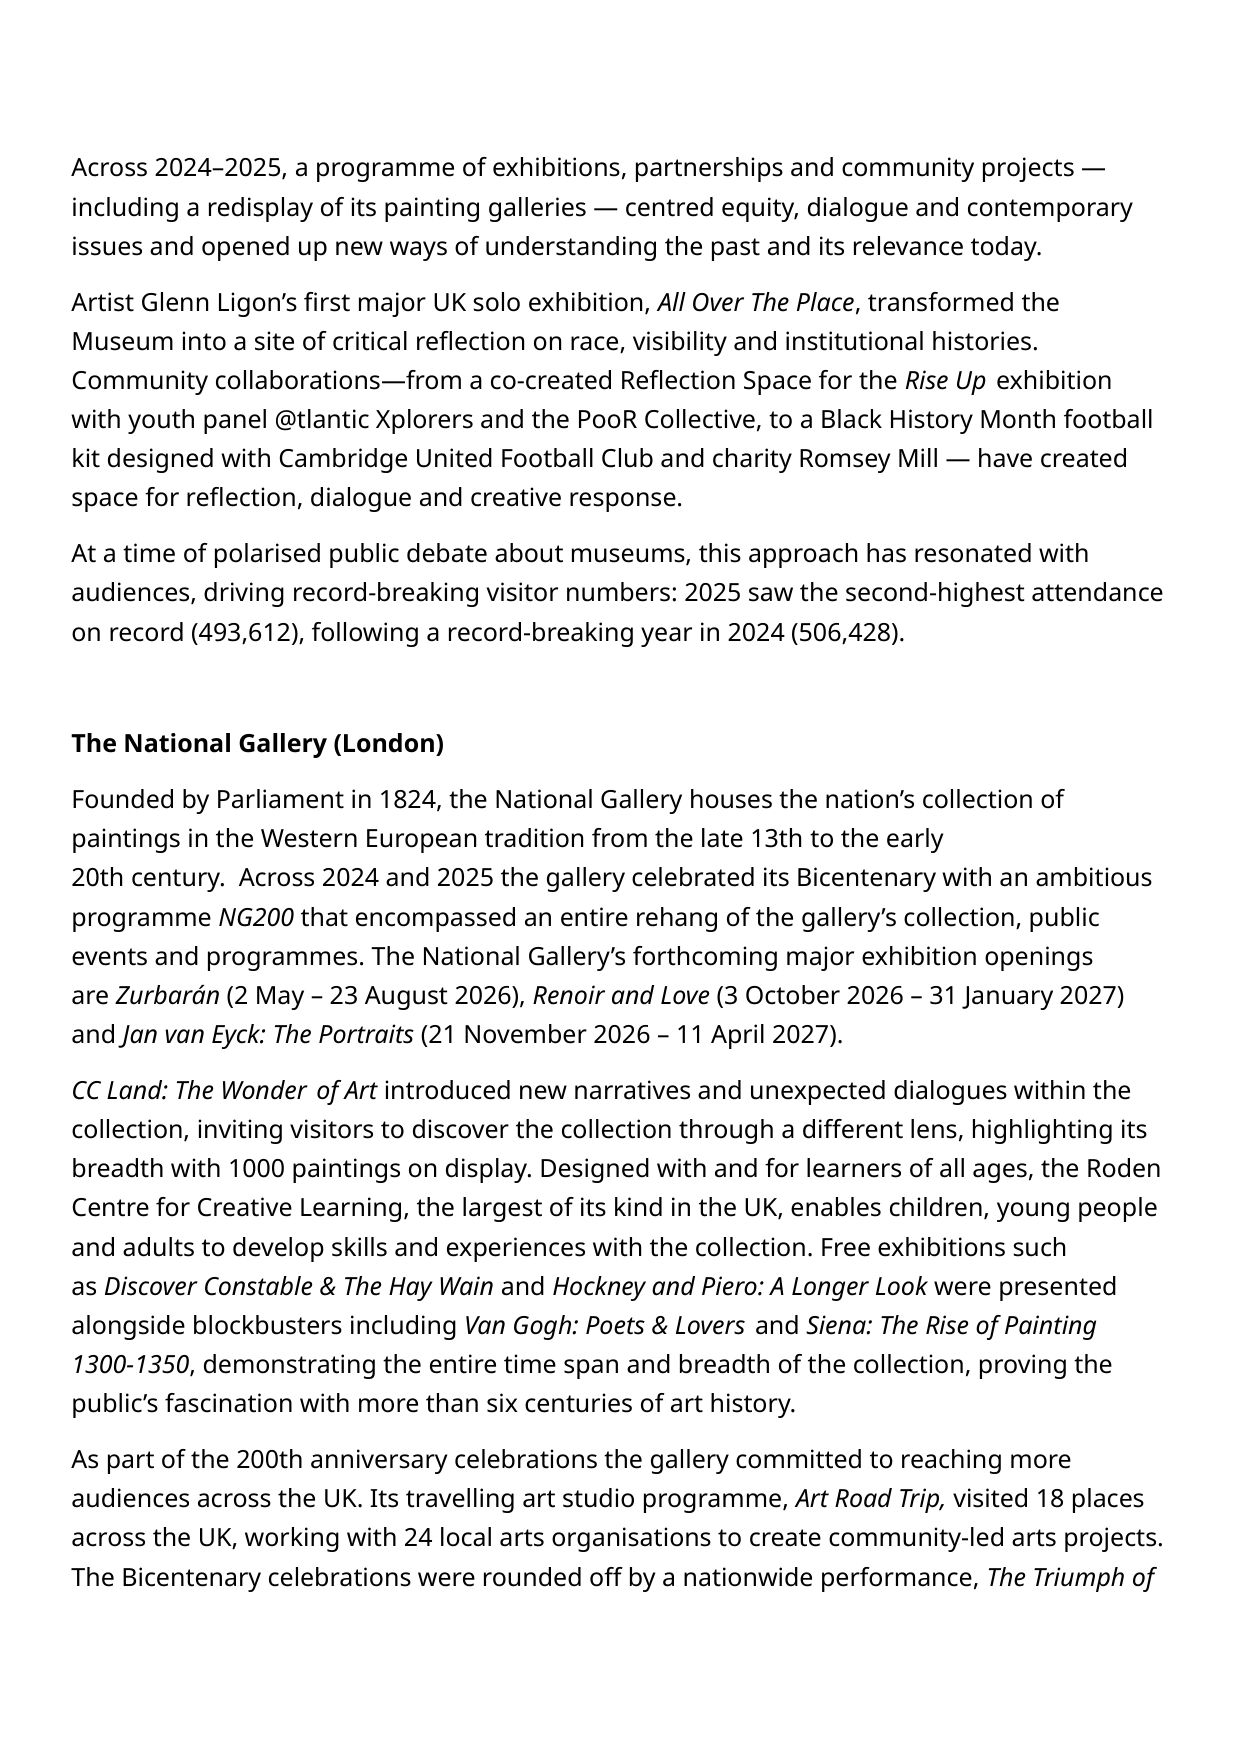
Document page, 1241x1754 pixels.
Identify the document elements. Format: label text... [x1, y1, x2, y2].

table_header News Release Date of Issue: Monday 20 April 2026 FIVE SHORTLISTED MUSEUMS ANNOUNCED FOR ART FUND MUSEUM OF THE YEAR 2026 WINNER OF £120,000 PRIZE ANNOUNCED ON 25 JUNE (Left to Right, Top to Bottom) The National Gallery, London; The Fitzwilliam Museum, Cambridge; Norwich Castle Museum & Art Gallery; The Box, Plymouth, The V&A Storehouse All Photos except Norwich Cattle Museum & Art Gallery: Museum of the Year, Shortlisted, 2026. © David Levene / Art Fund 2026; Norwich Castle Museum & Art Gallery © Matt Smith Press images and b-roll available for download: https://tinyurl.com/MOTY-Shortlist-2026 Art Fund, the national charity for museums and galleries, today announced the five museums selected as finalists for Art Fund Museum of the Year 2026, the world’s largest museum prize. The shortlisted museums are: The Box (Plymouth) – Celebrating its fifth birthday in September 2025 having welcomed over 1 million visitors, The Box is a museum, gallery and archive that narrates the rich history of Plymouth, preserving the city’s cultural collections of more than 2 million artworks, objects, specimens, and archival materials. The Fitzwilliam Museum (Cambridge) – The University of Cambridge’s principal museum since 1816, the Fitzwilliam is expanding its narrative and evolving its collection to create a museum where everyone belongs. Collection remixes, bold exhibitions and innovative partnerships are encouraging reflection, dialogue and creativity, and driving record-breaking visitor numbers. The National Gallery (London) – Founded by Parliament in 1824, the National Gallery houses the nation’s collection of paintings in the Western European tradition from the late 13th to the early 20th century. The gallery celebrated its Bicentenary in 2025 with a UK-wide programme and an entire rehang of its collection. Norwich Castle Museum & Art Gallery (Norwich) – Following major redevelopment, Norwich Castle’s Norman Keep reopened in 2025 and is now the most accessible castle in the UK, with rooms furnished to create an authentic sense of life in the twelfth century, immersive storytelling and the new Gallery of Medieval Life. V&A East Storehouse (London) – Opened in May 2025, V&A East Storehouse is a world-first, new museum experience which invites visitors to walk among half a million creative works, enabling visitors to get up-close with their national collections on a scale and in ways not possible before. The winning museum, recipient of £120,000, will be announced on 25 June at a ceremony at Cutty Sark in London. £20,000 will be given to each of the four other finalists — an increase of £5,000 for each museum – bringing the total prize money to £200,000. Art Fund annually shortlists five outstanding museums for Art Fund Museum of the Year. The 2026 edition recognises inspiring projects and activity from autumn 2024 through to winter 2025. In addition to looking at the overall achievements of the organisation, judges are tasked to evaluate museums who through unexpected, innovative and forward-thinking practices, are pushing the boundaries of what a museum is or can achieve. The 2026 judging panel, chaired by Art Fund director Jenny Waldman, includes: Tony Butler OBE (Executive Director of Derby Museums), Yinka Ilori MBE (artist), Alice Loxton (historian, author and broadcaster) and June Sarpong OBE (broadcaster, writer and campaigner). The judges will visit each of the finalists to inform their decision-making, while each museum will make the most of being shortlisted over the summer through events and activities for new and current visitors. Speaking on behalf of the judges, Jenny Waldman, Director, Art Fund said: “The five shortlisted museums this year showcase the extraordinary creativity and innovation that make museums such vibrant and essential places. From opening up world-leading collections to connecting with communities of all ages through ambitious exhibitions and programmes, each one offers something special. “We are thrilled to celebrate their achievements as finalists for Art Fund Museum of the Year, thanks to our National Art Pass members who make the prize possible. We hope people everywhere will be inspired to explore the finalists and their local museums, to see firsthand the treasures and experiences that are open to everyone.” The prize is funded thanks to Art Fund’s members who buy a National Art Pass, alongside the many funders and individuals who generously support Art Fund’s work. National Art Pass holders enjoy discounts and benefits at the shortlisted museums and hundreds more across the UK. Press images available for download: https://tinyurl.com/MOTY-Shortlist-2026 Media enquiries: Dennis Chang, Bolton & Quinn +44 (0) 20 7221 5000, dennis@boltonquinn.com Oscar Lister or Zosia Gamgee, Art Fund +44 (0)7494 688523, olister@artfund.org / +44 (0)20 7225 4804, zgamgee@artfund.org NOTES TO EDITORS The Shortlisted Museums The Box (Plymouth) The Box opened in Plymouth in September 2020 as a museum, gallery and archive following a £48m capital investment. Striving to be ‘nationally known and locally loved’ The Box preserves the city’s cultural collections of more than 2 million artworks, objects, specimens, and archival materials. With more than 1.1 million visits in its first five years of operation, The Box is rooted in Plymouth’s histories, using the city’s collections to narrate Plymouth’s past whilst amplifying the voices of individuals and communities whose histories have been forgotten. To mark its 5th anniversary in September 2025, The Box published a Social and Economic Impact Report which revealed the transformative effect it has had on local communities, including delivering over £100 million in health and wellbeing benefits and boosting Plymouth’s economy by £244m since opening. To celebrate, three artist-led projects expanded the gallery’s engagement with local communities, reimagining the future through Plymouth’s past and examining how the reframing of historic collections can challenge traditional museum narratives. Through the exhibition When Will We Be Good Enough? (November 2024 – March 2025), artist Osman Yousefzada transformed how the gallery engaged with colonial histories, while artist Jyll Bradley’s exhibition Running and Returning (April – November 2025) demonstrated how artists can make archives accessible and personally meaningful. Jeremy Deller’s Hello Sailor! (July 2025), as part of the National Gallery’s The Triumph of Art initiative, brought collections into public space with spectacular joy. The Box’s family programme welcomes 30,000 visitors annually, and its weekly ‘I Wonder’ sensory sessions support social and emotional development for under-5s. Its schools programme engages 10,000 children each year, reaching 89% of all Plymouth schools. The Fitzwilliam Museum (Cambridge) Part of the University of Cambridge and founded in 1816 for ‘the pursuit of learning’, the Fitzwilliam Museum is home to an extraordinary collection of works of art and material culture primarily from Europe, North Africa and Asia. Today the Fitzwilliam is reimagining the role of a historic university museum: not as a neutral guardian of objects, but as an active participant in social dialogue, knowledge exchange and collective responsibility. Founded in part using funds derived from the transatlantic trade in enslaved African people, and with a collection that includes many complex, challenging and contested histories, the Fitzwilliam is committed to an open and honest exploration of its past to shape a more informed, inclusive and connected future. This commitment has driven a sustained programme of change over the past seven years, transforming how it works and expanding how its history and collection is explored, experienced and understood. Across 2024–2025, a programme of exhibitions, partnerships and community projects — including a redisplay of its painting galleries — centred equity, dialogue and contemporary issues and opened up new ways of understanding the past and its relevance today. Artist Glenn Ligon’s first major UK solo exhibition, All Over The Place, transformed the Museum into a site of critical reflection on race, visibility and institutional histories. Community collaborations—from a co-created Reflection Space for the Rise Up exhibition with youth panel @tlantic Xplorers and the PooR Collective, to a Black History Month football kit designed with Cambridge United Football Club and charity Romsey Mill — have created space for reflection, dialogue and creative response. At a time of polarised public debate about museums, this approach has resonated with audiences, driving record-breaking visitor numbers: 2025 saw the second-highest attendance on record (493,612), following a record-breaking year in 2024 (506,428). The National Gallery (London) Founded by Parliament in 1824, the National Gallery houses the nation’s collection of paintings in the Western European tradition from the late 13th to the early 20th century. Across 2024 and 2025 the gallery celebrated its Bicentenary with an ambitious programme NG200 that encompassed an entire rehang of the gallery’s collection, public events and programmes. The National Gallery’s forthcoming major exhibition openings are Zurbarán (2 May – 23 August 2026), Renoir and Love (3 October 2026 – 31 January 2027) and Jan van Eyck: The Portraits (21 November 2026 – 11 April 2027). CC Land: The Wonder of Art introduced new narratives and unexpected dialogues within the collection, inviting visitors to discover the collection through a different lens, highlighting its breadth with 1000 paintings on display. Designed with and for learners of all ages, the Roden Centre for Creative Learning, the largest of its kind in the UK, enables children, young people and adults to develop skills and experiences with the collection. Free exhibitions such as Discover Constable & The Hay Wain and Hockney and Piero: A Longer Look were presented alongside blockbusters including Van Gogh: Poets & Lovers and Siena: The Rise of Painting 1300-1350, demonstrating the entire time span and breadth of the collection, proving the public’s fascination with more than six centuries of art history. As part of the 200th anniversary celebrations the gallery committed to reaching more audiences across the UK. Its travelling art studio programme, Art Road Trip, visited 18 places across the UK, working with 24 local arts organisations to create community-led arts projects. The Bicentenary celebrations were rounded off by a nationwide performance, The Triumph of Art, by artist Jeremy Deller, with participatory public events across all four nations. Following the success of the Bicentenary year the NG Citizens Assembly was created and forms part of a 5-year project to place the public at the heart of the future of the gallery. Norwich Castle Museum & Art Gallery (Norwich) Norwich Castle Museum & Art Gallery comprises a medieval Castle Keep, and a museum. Following a major £27.5 million redevelopment, the Keep reopened in August 2025 and is now the most accessible castle in the UK. Rooms have been reinstated and furnished to recreate a sense of life in the twelfth century, alongside immersive storytelling and a permanent Gallery of Medieval Life, created in partnership with the British Museum. The re-opening of the Norman Keep is the culmination of a bold re-development that enables visitors to step back in time and experience life as it was in 1121, when King Henry I spent Christmas at the Castle. Extensive research, planning and construction has opened up the historic site for every visitor, who for the first time can now access all five floors, from basement to battlements, and take in spectacular views across Norwich from the fully accessible rooftop. Norwich Castle is testament to the hard work and imaginations of a wide range of experts who bring the fascinating history to life for the 21st century audience. One such instance is the creation of the Norwich Friends’ Tapestry, inspired by the Bayeux Tapestry, and meticulously woven by a team of 50 dedicated local volunteers over 30,000 hours. From personal items such as an exquisitely carved ivory bobbin, discovered in the Keep’s drains, to elaborate scientific objects such as an astrolabe, used to make astronomical measurements, the Castle’s new permanent Gallery of Medieval Life: A British Museum Partnership, tells the story of medieval life through over 1,000 objects. V&A East Storehouse (London) A unique new museum experience, V&A East Storehouse invites visitors behind the scenes to wander amongst half a million creative works, providing unprecedented access to the V&A collections and archives. Through an ever-changing programme of displays, events and workshops, V&A East Storehouse shares new discoveries and untold stories and provides new opportunities for everyone to discover and develop their own creativity. V&A East Storehouse celebrates its first anniversary on 31 May. Following 10 years of planning and consultation with over 30,000 local people, creatives and organisations across east London, V&A East Storehouse opened in May 2025 and is part of East Bank, the new culture and education quarter on the Queen Elizabeth Olympic Park, part of the 2012 Olympic legacy. Spanning four levels at 16,000m², Storehouse is home to 250,000 objects, 350,000 books and 1000 archives, and presents over 100 mini displays throughout the space alongside monumental works of art, design and architecture. Over half a million people have visited since opening, far exceeding expectations on visitor numbers. The new space provides radical access to national collections, breaking down physical barriers and revealing the internal workings of a museum V&A East Storehouse’s facilities enable anyone to access the collections, through a radical new ‘Order an Object’ service where members of the public can get up close and personal with objects of their choosing. To date, over 38,000 items have been by more than 10,000 people, from those looking for inspiration for creative projects, to undertake deep academic research, because of a family or community connection to an object, to superfans where ‘the idea of being this close to such iconic items is beyond belief’. In September, the David Bowie Centre opened at Storehouse — a new permanent home for over 90,000 items from the cultural icon’s personal archive, with curated displays and dedicated study centre for object appointments. V&A East Storehouse’s commitment to deep and meaningful engagement with local communities includes career and mentoring initiatives, preopening events, a live and late-night events programme, making workshops, artist retreats and neighbours’ days. V&A East Director Gus Casely-Hayford visited every school in the Olympic Boroughs prior to opening, delivering workshops and talks to local young people, including taking national collections directly into schools. The V&A East Youth Collective — a rolling 10-month paid programme for east Londoners between 16-24, have played a significant role in shaping V&A East Storehouse and its sister museum V&A East Museum — opening up career pathways into the creative industries and redefining the way the V&A engages with young people. To date, the Collective have consulted on everything from staff uniforms to opening hours, and co-produced displays, created new artworks in response to works in the collection, supported on the programme of contemporary commissions. The 2026 Judging Panel Tony Butler OBE (Executive Director of Derby Museums) Tony Butler OBE is Executive Director of Derby Museums which contains the world’s finest collection of works by the 18th century artist Joseph Wright of Derby the preeminent painter of the British Enlightenment. His portfolio also includes the award-winning Museum of Making at Derby Silk Mill, the site of the world’s first factory and a UNESCO World Heritage Site. The museum’s purpose is to inspire the next generation of makers and creatives through its active workshop and collaborations with some of Britain’s leading companies (Rolls Royce, John Smedley and Vaillant UK). During 2004-13 he was Director of the Museum of East Anglian Life (now Food Museum) in Suffolk. There he developed a pioneering social enterprise focusing on heritage training and social development for vulnerable adults and social prescribing. In 2011 Tony founded the Happy Museum Project which has since supported over 50 UK museums to develop projects which build mutual relationships with audiences and “steward the future as well as the past”. He is a Fellow of the Clore Leadership programme, a founder of the English Civic Museums Network and Member of the National Heritage Lottery Fund Midlands and East Committee. Tony was awarded an OBE for services to the Arts in the King’s New Year Honours List in 2025. Born and bred in Portsmouth, he studied in Wales and East Anglia and now lives in Derbyshire and Suffolk. Yinka Ilori MBE (artist) Yinka Ilori, MBE, is a multi-disciplinary artist and designer whose bold visual language draws on his British-Nigerian heritage to convey new narratives through contemporary design. Drawing on Nigerian parables and verbal traditions, Ilori touches on a multitude of themes that resonate with a global audience. His work is underpinned by the belief that art and design should be accessible to all. Humorous, provocative and playful, his projects demonstrate how design can bring together communities and have a positive impact on society, evoking a sense of joy and optimism. Often using the city as his canvas, he reimagines spaces to encourage a sense of community and invites audiences to engage and participate in his work and its surroundings. A graduate of London Metropolitan University’s BA in Furniture and Product Design, Ilori’s work has been showcased globally through solo and group exhibitions, public commissions and set and exhibition design. Alice Loxton (history broadcaster and author) Alice Loxton is history broadcaster and Sunday Times bestselling author with over three million followers on social media (@history_alice), where she educates on British history, heritage and art. Her latest book is Eleanor: A 200-Mile Walk in Search of England’s Lost Queen. She has worked with many organisations to bring history to new audiences, including 10 Downing Street, DCMS, The National Trust, The Royal Academy, English Heritage, The National Gallery, Tate, The King’s Foundation, BBC, ITV, and Microsoft. She writes about history for publications such as The Times, Telegraph and Spectator. Alice is an ambassador for the National Trust, a mentor for The King’s Foundation 35 Under 35 Network, and a patron of The British Pilgrimage Trust. June Sarpong OBE (broadcaster, writer and campaigner) June Sarpong OBE is one of the world’s leading inclusion speakers, educators, and Top 10 D&I executives with over two decades of professional experience in the UK and US. Formerly Global Director of Creative Diversity for the BBC and the first Black woman to sit on the corporation’s Executive Committee, June led the D&I strategy and implementation for the BBC's 500-million plus global audience as well as internal creative teams and external production supply chain. As part of her portfolio she spearheaded the BBC’s ‘Creative Diversity Commitment’; a £100 million ($131 million) investment in diverse and inclusive TV content, with an extra £12 million ($16 million) infused into inclusive radio programming and podcasts. In addition to her role with the BBC, June is the founder of Diversify International Limited (DIL), a boutique consultancy firm whose clients include Burberry, Barclays, Nike, NHS, EY, Google, Unilever, Facebook, Wagamama and many more. As part of DIL’s services, June also advises Founders and CEO’s on DEI, strategy, delivery of culture transformation, ways to connect with new audiences and growth markets with a special expertise on Africa. June has enjoyed a 25-year career, which has seen her become one of the most recognisable faces of British television, as well as being one of the UK’s most intelligent and dynamic hosts. June is a media phenomenon and is the only host of her generation that is equally comfortable interviewing politicians, celebrities and members of the public. June has also taken on the world’s most challenging live audiences, hosting ‘Make Poverty History’ in London’s Trafalgar Square and presenting at the UK leg of ‘Live Earth’, as well as Nelson Mandela’s 90th Birthday celebrations in front of 30,000 people in London’s Hyde Park. Jenny Waldman Jenny Waldman joined Art Fund as Director in 2020, leading the organisation in increasing its support for the sector through its charitable funding programme, growing audiences through the National Art Pass, and championing museums and galleries with major events such as Art Fund Museum of the Year, the world’s largest museum prize. Jenny was previously Director of 14-18 NOW, the UK’s art commissions programme for the First World War Centenary, Creative Producer of the London 2012 Festival, and Public programme consultant to Somerset House Trust, where she created the ice rink, film and concert seasons. She was awarded a CBE in the 2017 New Year Honours for services to the arts. About Art Fund Museum of the Year The first ‘Art Fund Museum of the Year’ was awarded in 2013 to the William Morris Gallery in Walthamstow. Its forerunner was the Prize for Museums and Galleries, administered by the Museum Prize Trust. Art Fund supported this prize between 2008 – 2012, when it was known as the ‘Art Fund Prize’. It was sponsored by the Calouste Gulbenkian Foundation from 2003-2007, when it was known as the ‘Gulbenkian Museum Prize’. There is a rich history of prizes for museums, the first running from 1973-2003, called ‘The National Heritage Museum of the Year’. Art Fund Museum of the Year champions what museums do, encourages more people to visit and gets to the heart of what makes a truly outstanding museum. The judges present the prize to the museum or gallery that has shown how their achievements of the preceding year stand out, demonstrated what makes their work innovative, and the impact it has had on audiences. Winners of Art Fund Museum of the Year 2013 - 2025: 2025 - Beamish, The Living Museum of the North 2024 - Young V&A, London 2023 - The Burrell Collection, Glasgow 2022 - Horniman Museum and Gardens, London 2021 - Firstsite, Colchester 2020 - Aberdeen Art Gallery; Gairloch Museum; Science Museum; South London Gallery; and Towner Eastbourne. 2019 - St Fagans National Museum of History, Cardiff 2018 - Tate St Ives 2017 - The Hepworth, Wakefield 2016 - Victoria and Albert Museum (V&A), London 2015 - Whitworth Art Gallery, Manchester 2014 - Yorkshire Sculpture Park, Wakefield 2013 - William Morris Gallery, London Winners of The Art Fund Prize 2008 – 2012: 2012 - Royal Albert Memorial Museum, Exeter 2011 - British Museum 2010 - Ulster Museum, Belfast 2009 - Wedgwood Museum, Stoke-on-Trent, 2008 - The Lightbox, Woking About Art Fund Art Fund is the national charity for museums and galleries. For over 120 years, it has helped institutions across the UK to develop and share their collections, invest in people and expertise, grow their audiences and inspire the next generation. Art Fund connects museums and people with great art and culture through funding, advocacy and initiatives, because access to art is vital for a healthy society. It champions the sector through the prestigious Art Fund Museum of the Year Award — the world’s largest museum prize — and supports museum professionals through dedicated training and grant programmes. Independent and people-powered, Art Fund is supported by 148,000 members who buy a National Art Pass, as well as generous contributions from individuals, trusts and foundations. The National Art Pass offers free or discounted entry to hundreds of museums, galleries and historic places in the UK, 50% off major exhibitions, a subscription to Art Quarterly magazine and Art In Your Inbox newsletter. www.artfund.org [71, 150, 1169, 1593]
